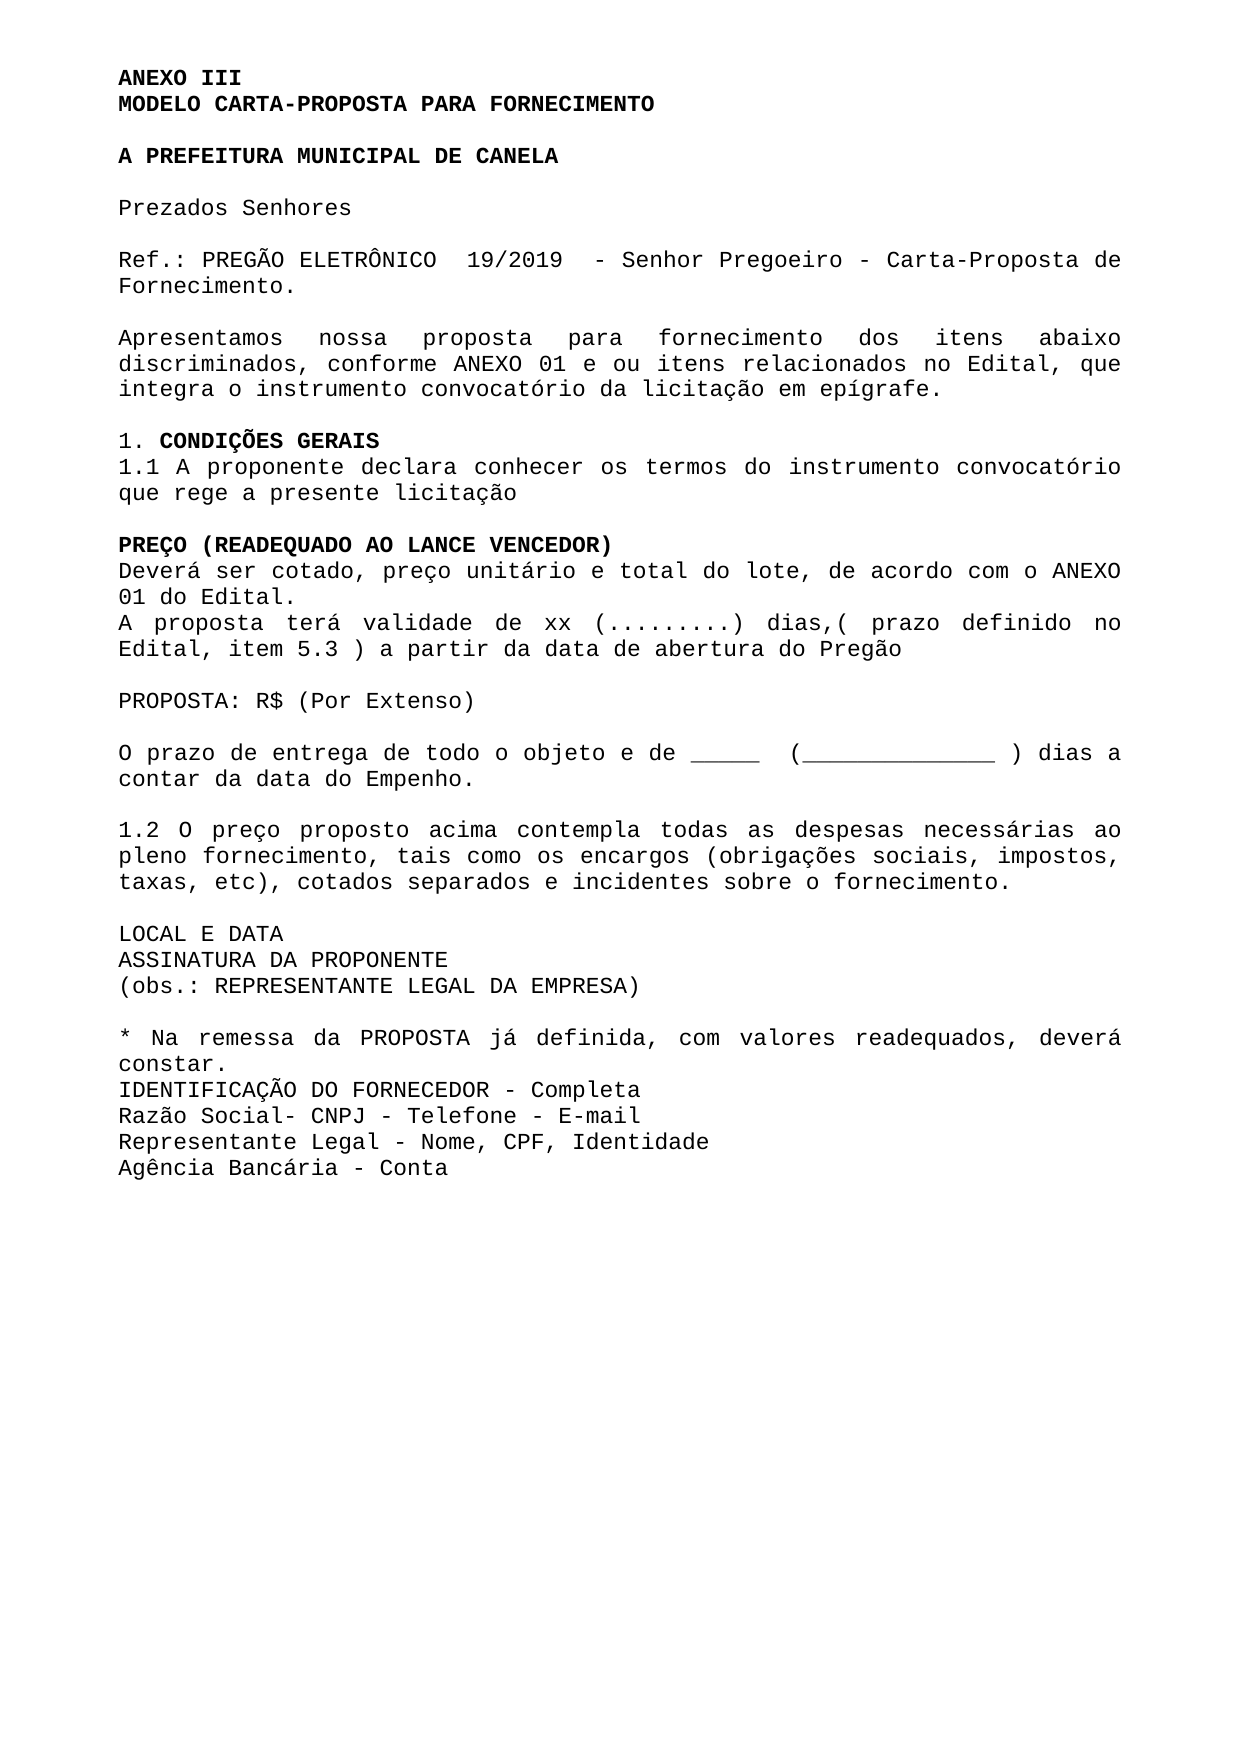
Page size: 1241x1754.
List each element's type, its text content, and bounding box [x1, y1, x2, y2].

text * Na remessa da PROPOSTA já definida, com valores readequados, deverá constar. [118, 1026, 1122, 1078]
text Apresentamos nossa proposta para fornecimento dos itens abaixo discriminados, conforme ANEXO 01 e ou itens relacionados no Edital, que integra o instrumento convocatório da licitação em epígrafe. [118, 326, 1122, 404]
text A proposta terá validade de xx (.........) dias,( prazo definido no Edital, item 5.3 ) a partir da data de abertura do Pregão [118, 611, 1122, 663]
text O prazo de entrega de todo o objeto e de _____ (______________ ) dias a contar da data do Empenho. [118, 741, 1122, 793]
text Representante Legal - Nome, CPF, Identidade [118, 1130, 1122, 1156]
text A PREFEITURA MUNICIPAL DE CANELA [118, 144, 1122, 170]
text Prezados Senhores [118, 196, 1122, 222]
text MODELO CARTA-PROPOSTA PARA FORNECIMENTO [118, 92, 1122, 118]
text Ref.: PREGÃO ELETRÔNICO 19/2019 - Senhor Pregoeiro - Carta-Proposta de Fornecimento. [118, 248, 1122, 300]
text 1. CONDIÇÕES GERAIS [118, 430, 1122, 456]
text ANEXO III [118, 67, 1122, 92]
text LOCAL E DATA [118, 922, 1122, 948]
text Deverá ser cotado, preço unitário e total do lote, de acordo com o ANEXO 01 do Edital. [118, 559, 1122, 611]
text 1.2 O preço proposto acima contempla todas as despesas necessárias ao pleno fornecimento, tais como os encargos (obrigações sociais, impostos, taxas, etc), cotados separados e incidentes sobre o fornecimento. [118, 819, 1122, 897]
text PREÇO (READEQUADO AO LANCE VENCEDOR) [118, 533, 1122, 559]
text PROPOSTA: R$ (Por Extenso) [118, 689, 1122, 715]
text Razão Social- CNPJ - Telefone - E-mail [118, 1104, 1122, 1130]
text IDENTIFICAÇÃO DO FORNECEDOR - Completa [118, 1078, 1122, 1104]
text 1.1 A proponente declara conhecer os termos do instrumento convocatório que rege a presente licitação [118, 456, 1122, 507]
text ASSINATURA DA PROPONENTE [118, 948, 1122, 974]
text Agência Bancária - Conta [118, 1156, 1122, 1182]
text (obs.: REPRESENTANTE LEGAL DA EMPRESA) [118, 974, 1122, 1000]
